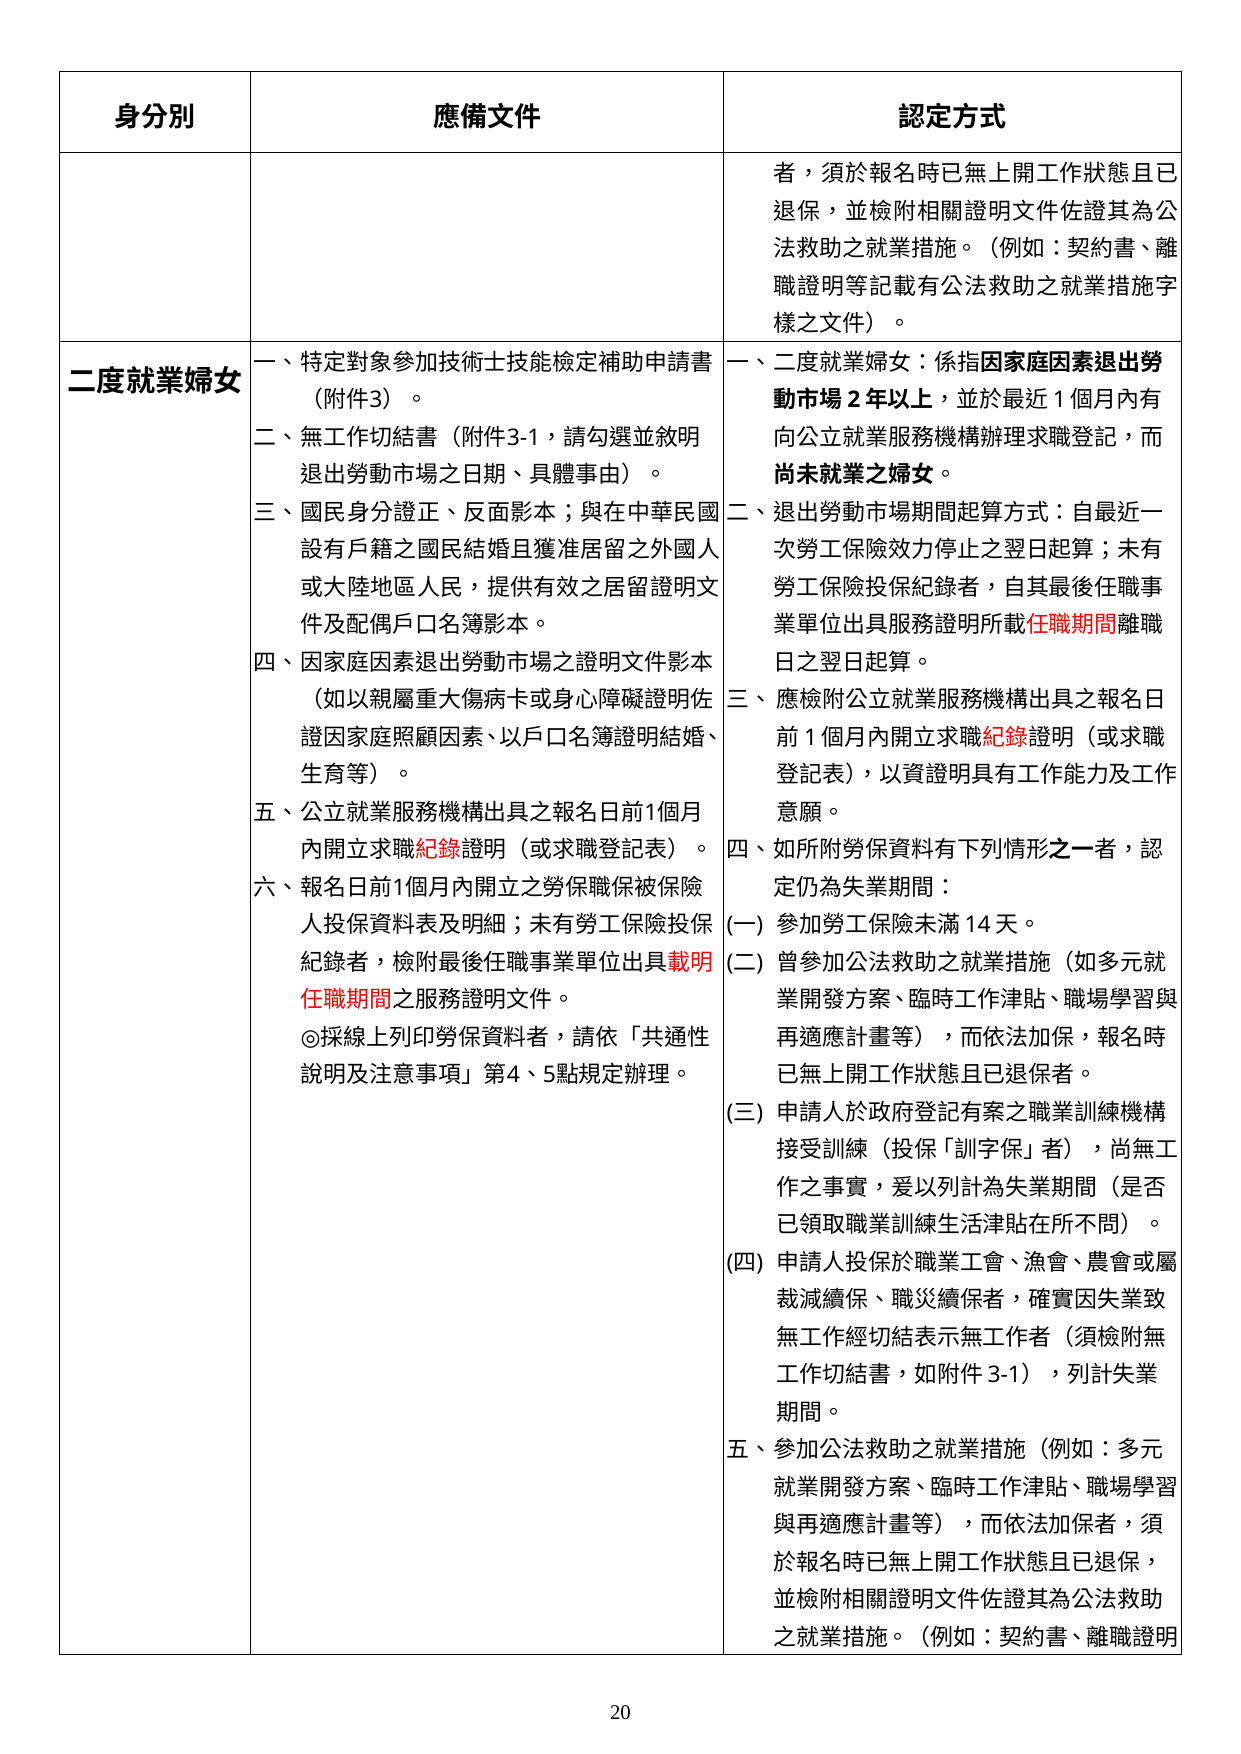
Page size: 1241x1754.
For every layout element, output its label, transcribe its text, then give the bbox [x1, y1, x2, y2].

table_cell [60, 153, 250, 341]
table_cell 特定對象參加技術士技能檢定補助申請書（附件3）。 無工作切結書（附件3-1，請勾選並敘明退出勞動市場之日期、具體事由）。 國民身分證正、反面影本；與在中華民國設有戶籍之國民結婚且獲准居留之外國人或大陸地區人民，提供有效之居留證明文件及配偶戶口名簿影本。 因家庭因素退出勞動市場之證明文件影本（如以親屬重大傷病卡或身心障礙證明佐證因家庭照顧因素、以戶口名簿證明結婚、生育等）。 公立就業服務機構出具之報名日前1個月內開立求職紀錄證明（或求職登記表）。 報名日前1個月內開立之勞保職保被保險人投保資料表及明細；未有勞工保險投保紀錄者，檢附最後任職事業單位出具載明任職期間之服務證明文件。 ◎採線上列印勞保資料者，請依「共通性說明及注意事項」第4、5點規定辦理。 [251, 342, 723, 1654]
table_cell 二度就業婦女：係指因家庭因素退出勞動市場2年以上，並於最近1個月內有向公立就業服務機構辦理求職登記，而尚未就業之婦女。 退出勞動市場期間起算方式：自最近一次勞工保險效力停止之翌日起算；未有勞工保險投保紀錄者，自其最後任職事業單位出具服務證明所載任職期間離職日之翌日起算。 應檢附公立就業服務機構出具之報名日前1個月內開立求職紀錄證明（或求職登記表），以資證明具有工作能力及工作意願。 如所附勞保資料有下列情形之一者，認定仍為失業期間： 參加勞工保險未滿14天。 曾參加公法救助之就業措施（如多元就業開發方案、臨時工作津貼、職場學習與再適應計畫等），而依法加保，報名時已無上開工作狀態且已退保者。 申請人於政府登記有案之職業訓練機構接受訓練（投保「訓字保」者），尚無工作之事實，爰以列計為失業期間（是否已領取職業訓練生活津貼在所不問）。 申請人投保於職業工會、漁會、農會或屬裁減續保、職災續保者，確實因失業致無工作經切結表示無工作者（須檢附無工作切結書，如附件3-1），列計失業期間。 參加公法救助之就業措施（例如：多元就業開發方案、臨時工作津貼、職場學習與再適應計畫等），而依法加保者，須於報名時已無上開工作狀態且已退保，並檢附相關證明文件佐證其為公法救助之就業措施。（例如：契約書、離職證明等記載有公法救助之就業措施字樣之文件）。 [724, 342, 1181, 1654]
table_header 身分別 [60, 72, 250, 152]
table_header 應備文件 [251, 72, 723, 152]
table_cell 二度就業婦女 [60, 342, 250, 1654]
table_header 認定方式 [724, 72, 1181, 152]
table_cell [251, 153, 723, 341]
table_cell 長期失業者：指連續失業期間達1年以上，且辦理勞工保險退保當日前3年內，保險年資合計6個月以上，並於最近1個月內有向公立就業服務機構辦理求職登記者。 應檢附公立就業服務機構出具之報名日前1個月內開立求職紀錄證明（或求職登記表），以資證明具有工作能力及工作意願。 以申請人至公立就業服務機構開立求職登記證明文件之日起算，核計至少前1年未參加勞工保險，即連續失業期間達1年以上，且勞工保險退保當日前3年內，保險年資合計滿6個月以上。 連續失業期間之計算： 申請人曾參加勞工保險未滿14日，失業期間以失業者原離職日起算，並扣除就業期間後合併計算。 申請人曾參加公法救助之就業措施（如多元就業開發方案、臨時工作津貼、職場學習與再適應計畫等），而依法加保，惟失業期間停止計算，俟其參加公法救助措施結束後，失業期間始得再行與參加方案前之失業期間，併同計算之。 申請人曾於政府登記有案之職業訓練機構接受訓練（投保「訓字保」者），尚無工作之事實，爰以列計為失業期間（是否已領取職業訓練生活津貼在所不問）。 申請人投保於職業工會、漁會、農會或屬裁減續保、職災續保者，確實因失業致無工作經切結表示無工作者（須檢附無工作切結書，如附件3-1），列計失業期間。 參加公法救助之就業措施（例如：多元就業開發方案、臨時工作津貼、職場學習與再適應計畫等），而依法加保者，須於報名時已無上開工作狀態且已退保，並檢附相關證明文件佐證其為公法救助之就業措施。（例如：契約書、離職證明等記載有公法救助之就業措施字樣之文件）。 [724, 153, 1181, 341]
